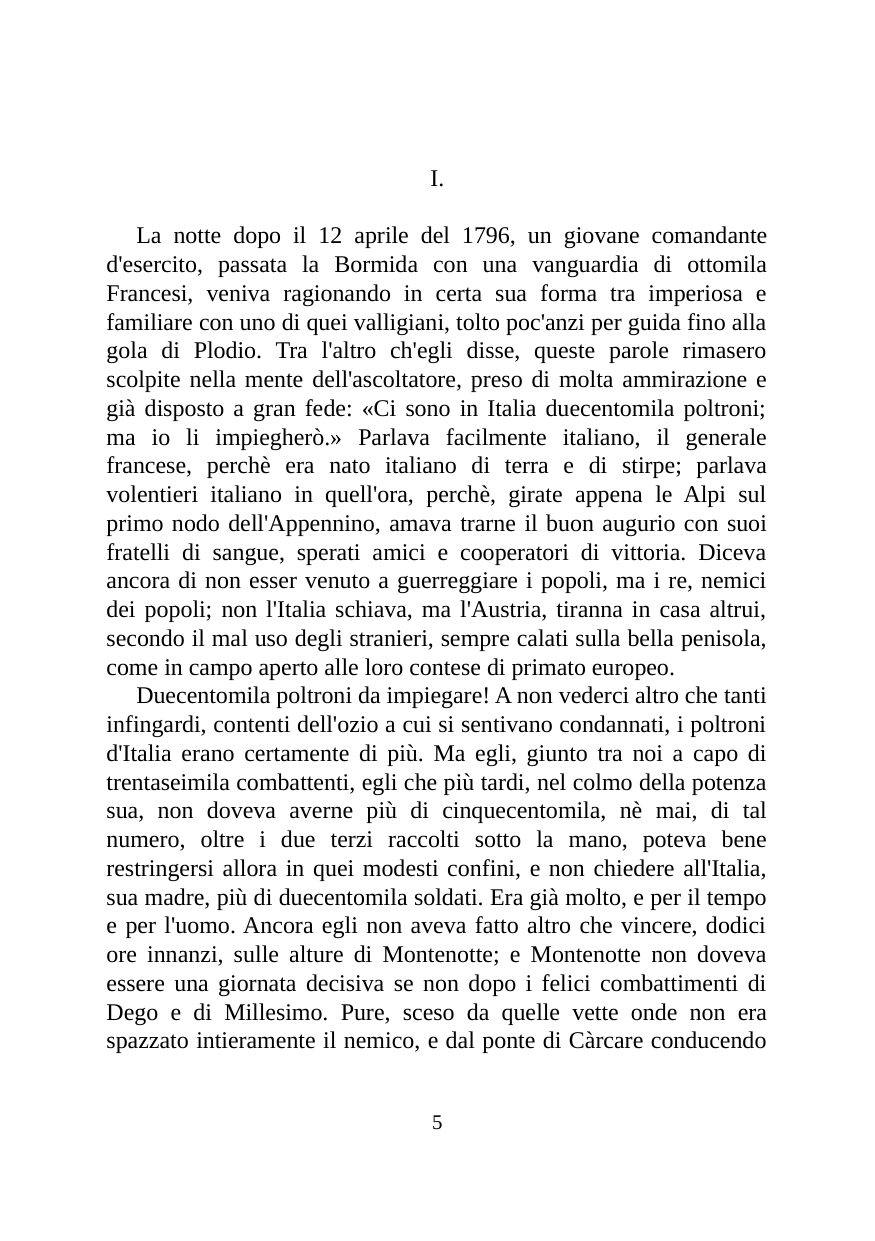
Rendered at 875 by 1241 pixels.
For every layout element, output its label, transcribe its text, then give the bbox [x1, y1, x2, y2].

text La notte dopo il 12 aprile del 1796, un giovane comandante d'esercito, passata la Bormida con una vanguardia di ottomila Francesi, veniva ragionando in certa sua forma tra imperiosa e familiare con uno di quei valligiani, tolto poc'anzi per guida fino alla gola di Plodio. Tra l'altro ch'egli disse, queste parole rimasero scolpite nella mente dell'ascoltatore, preso di molta ammirazione e già disposto a gran fede: «Ci sono in Italia duecentomila poltroni; ma io li impiegherò.» Parlava facilmente italiano, il generale francese, perchè era nato italiano di terra e di stirpe; parlava volentieri italiano in quell'ora, perchè, girate appena le Alpi sul primo nodo dell'Appennino, amava trarne il buon augurio con suoi fratelli di sangue, sperati amici e cooperatori di vittoria. Diceva ancora di non esser venuto a guerreggiare i popoli, ma i re, nemici dei popoli; non l'Italia schiava, ma l'Austria, tiranna in casa altrui, secondo il mal uso degli stranieri, sempre calati sulla bella penisola, come in campo aperto alle loro contese di primato europeo. [106, 220, 768, 680]
text Duecentomila poltroni da impiegare! A non vederci altro che tanti infingardi, contenti dell'ozio a cui si sentivano condannati, i poltroni d'Italia erano certamente di più. Ma egli, giunto tra noi a capo di trentaseimila combattenti, egli che più tardi, nel colmo della potenza sua, non doveva averne più di cinquecentomila, nè mai, di tal numero, oltre i due terzi raccolti sotto la mano, poteva bene restringersi allora in quei modesti confini, e non chiedere all'Italia, sua madre, più di duecentomila soldati. Era già molto, e per il tempo e per l'uomo. Ancora egli non aveva fatto altro che vincere, dodici ore innanzi, sulle alture di Montenotte; e Montenotte non doveva essere una giornata decisiva se non dopo i felici combattimenti di Dego e di Millesimo. Pure, sceso da quelle vette onde non era spazzato intieramente il nemico, e dal ponte di Càrcare conducendo [106, 680, 768, 1054]
text I. [106, 164, 768, 191]
